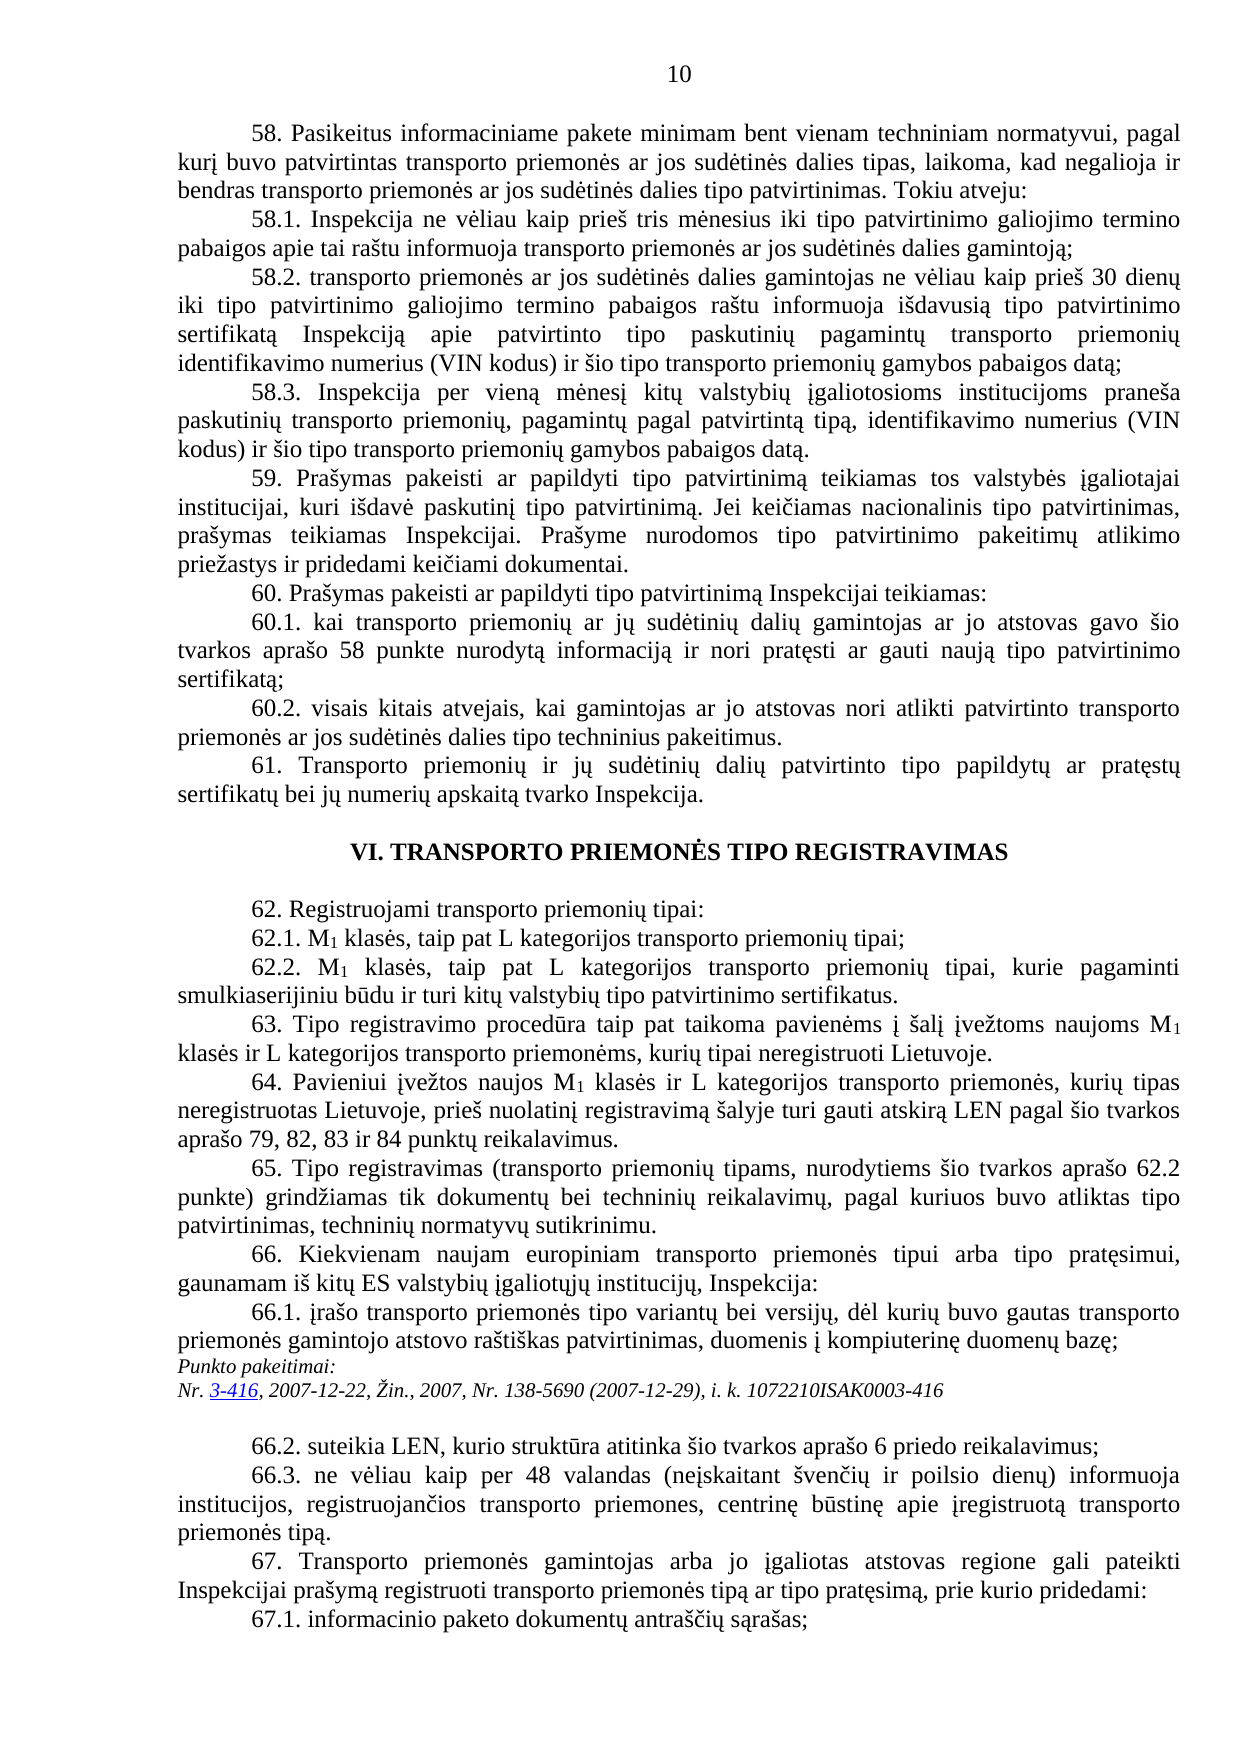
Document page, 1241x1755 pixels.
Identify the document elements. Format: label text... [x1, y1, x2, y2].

text 66.1. įrašo transporto priemonės tipo variantų bei versijų, dėl kurių buvo gautas transporto priemonės gamintojo atstovo raštiškas patvirtinimas, duomenis į kompiuterinę duomenų bazę; [177, 1297, 1181, 1354]
text 58.3. Inspekcija per vieną mėnesį kitų valstybių įgaliotosioms institucijoms praneša paskutinių transporto priemonių, pagamintų pagal patvirtintą tipą, identifikavimo numerius (VIN kodus) ir šio tipo transporto priemonių gamybos pabaigos datą. [177, 377, 1181, 463]
text 65. Tipo registravimas (transporto priemonių tipams, nurodytiems šio tvarkos aprašo 62.2 punkte) grindžiamas tik dokumentų bei techninių reikalavimų, pagal kuriuos buvo atliktas tipo patvirtinimas, techninių normatyvų sutikrinimu. [177, 1153, 1181, 1239]
text 62. Registruojami transporto priemonių tipai: [177, 894, 1181, 923]
text 66.2. suteikia LEN, kurio struktūra atitinka šio tvarkos aprašo 6 priedo reikalavimus; [177, 1431, 1181, 1460]
text 58. Pasikeitus informaciniame pakete minimam bent vienam techniniam normatyvui, pagal kurį buvo patvirtintas transporto priemonės ar jos sudėtinės dalies tipas, laikoma, kad negalioja ir bendras transporto priemonės ar jos sudėtinės dalies tipo patvirtinimas. Tokiu atveju: [177, 118, 1181, 204]
text 66.3. ne vėliau kaip per 48 valandas (neįskaitant švenčių ir poilsio dienų) informuoja institucijos, registruojančios transporto priemones, centrinę būstinę apie įregistruotą transporto priemonės tipą. [177, 1460, 1181, 1546]
text 66. Kiekvienam naujam europiniam transporto priemonės tipui arba tipo pratęsimui, gaunamam iš kitų ES valstybių įgaliotųjų institucijų, Inspekcija: [177, 1239, 1181, 1297]
text 58.2. transporto priemonės ar jos sudėtinės dalies gamintojas ne vėliau kaip prieš 30 dienų iki tipo patvirtinimo galiojimo termino pabaigos raštu informuoja išdavusią tipo patvirtinimo sertifikatą Inspekciją apie patvirtinto tipo paskutinių pagamintų transporto priemonių identifikavimo numerius (VIN kodus) ir šio tipo transporto priemonių gamybos pabaigos datą; [177, 262, 1181, 377]
text 62.2. M1 klasės, taip pat L kategorijos transporto priemonių tipai, kurie pagaminti smulkiaserijiniu būdu ir turi kitų valstybių tipo patvirtinimo sertifikatus. [177, 952, 1181, 1009]
text Punkto pakeitimai: [177, 1354, 1181, 1378]
text Nr. 3-416, 2007-12-22, Žin., 2007, Nr. 138-5690 (2007-12-29), i. k. 1072210ISAK0003-416 [177, 1378, 1181, 1402]
text 61. Transporto priemonių ir jų sudėtinių dalių patvirtinto tipo papildytų ar pratęstų sertifikatų bei jų numerių apskaitą tvarko Inspekcija. [177, 751, 1181, 808]
text 67. Transporto priemonės gamintojas arba jo įgaliotas atstovas regione gali pateikti Inspekcijai prašymą registruoti transporto priemonės tipą ar tipo pratęsimą, prie kurio pridedami: [177, 1546, 1181, 1604]
text 62.1. M1 klasės, taip pat L kategorijos transporto priemonių tipai; [177, 923, 1181, 952]
text 64. Pavieniui įvežtos naujos M1 klasės ir L kategorijos transporto priemonės, kurių tipas neregistruotas Lietuvoje, prieš nuolatinį registravimą šalyje turi gauti atskirą LEN pagal šio tvarkos aprašo 79, 82, 83 ir 84 punktų reikalavimus. [177, 1067, 1181, 1153]
text VI. TRANSPORTO PRIEMONĖS TIPO REGISTRAVIMAS [177, 837, 1181, 866]
text 59. Prašymas pakeisti ar papildyti tipo patvirtinimą teikiamas tos valstybės įgaliotajai institucijai, kuri išdavė paskutinį tipo patvirtinimą. Jei keičiamas nacionalinis tipo patvirtinimas, prašymas teikiamas Inspekcijai. Prašyme nurodomos tipo patvirtinimo pakeitimų atlikimo priežastys ir pridedami keičiami dokumentai. [177, 463, 1181, 578]
text 60.2. visais kitais atvejais, kai gamintojas ar jo atstovas nori atlikti patvirtinto transporto priemonės ar jos sudėtinės dalies tipo techninius pakeitimus. [177, 693, 1181, 751]
text 60.1. kai transporto priemonių ar jų sudėtinių dalių gamintojas ar jo atstovas gavo šio tvarkos aprašo 58 punkte nurodytą informaciją ir nori pratęsti ar gauti naują tipo patvirtinimo sertifikatą; [177, 607, 1181, 693]
text 60. Prašymas pakeisti ar papildyti tipo patvirtinimą Inspekcijai teikiamas: [177, 578, 1181, 607]
text 63. Tipo registravimo procedūra taip pat taikoma pavienėms į šalį įvežtoms naujoms M1 klasės ir L kategorijos transporto priemonėms, kurių tipai neregistruoti Lietuvoje. [177, 1009, 1181, 1067]
text 67.1. informacinio paketo dokumentų antraščių sąrašas; [177, 1604, 1181, 1632]
text 58.1. Inspekcija ne vėliau kaip prieš tris mėnesius iki tipo patvirtinimo galiojimo termino pabaigos apie tai raštu informuoja transporto priemonės ar jos sudėtinės dalies gamintoją; [177, 204, 1181, 262]
